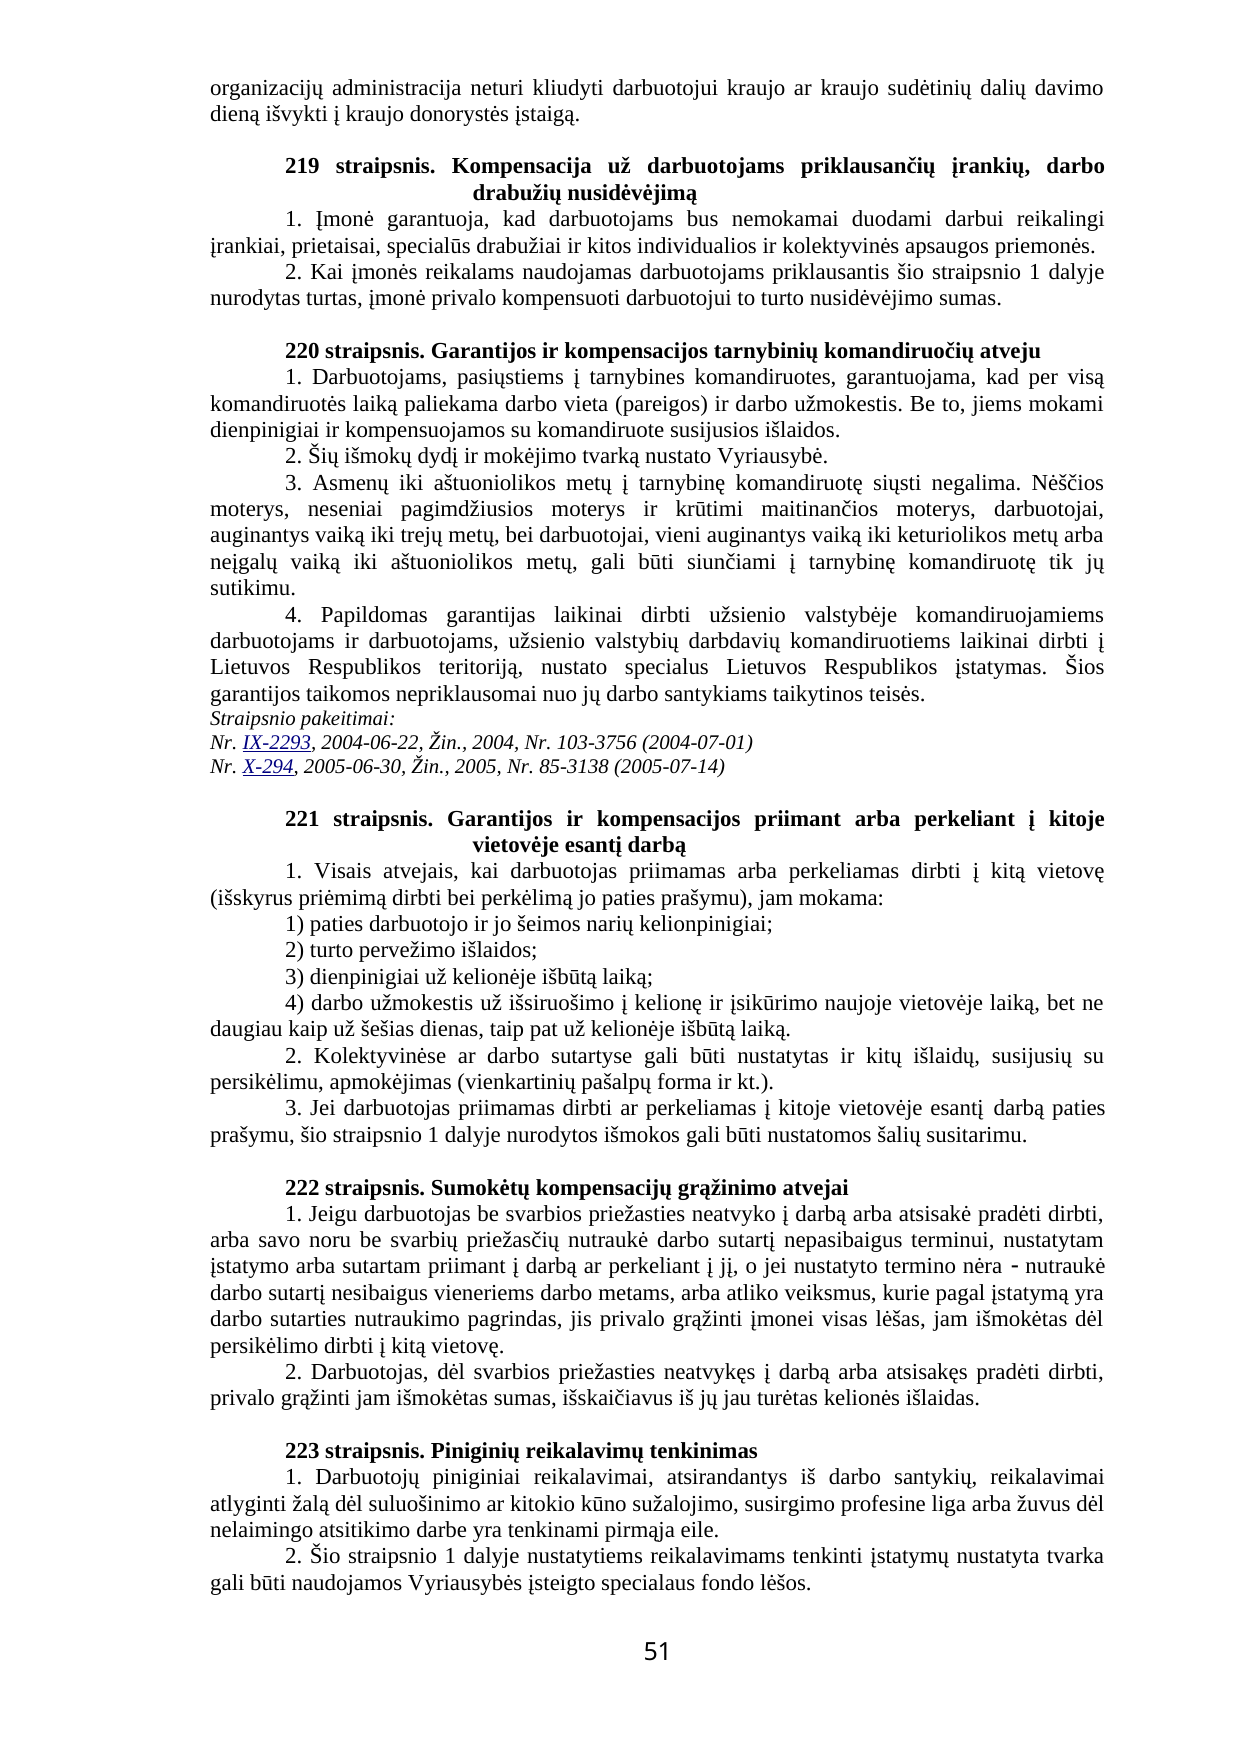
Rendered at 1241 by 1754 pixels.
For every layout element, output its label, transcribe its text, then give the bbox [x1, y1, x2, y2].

text 223 straipsnis. Piniginių reikalavimų tenkinimas [210, 1437, 1106, 1463]
text 1) paties darbuotojo ir jo šeimos narių kelionpinigiai; [210, 910, 1106, 936]
text 3. Jei darbuotojas priimamas dirbti ar perkeliamas į kitoje vietovėje esantį darbą paties prašymu, šio straipsnio 1 dalyje nurodytos išmokos gali būti nustatomos šalių susitarimu. [210, 1094, 1106, 1147]
text Nr. X-294, 2005-06-30, Žin., 2005, Nr. 85-3138 (2005-07-14) [210, 754, 1106, 778]
text 1. Jeigu darbuotojas be svarbios priežasties neatvyko į darbą arba atsisakė pradėti dirbti, arba savo noru be svarbių priežasčių nutraukė darbo sutartį nepasibaigus terminui, nustatytam įstatymo arba sutartam priimant į darbą ar perkeliant į jį, o jei nustatyto termino nėra  nutraukė darbo sutartį nesibaigus vieneriems darbo metams, arba atliko veiksmus, kurie pagal įstatymą yra darbo sutarties nutraukimo pagrindas, jis privalo grąžinti įmonei visas lėšas, jam išmokėtas dėl persikėlimo dirbti į kitą vietovę. [210, 1200, 1106, 1358]
text 220 straipsnis. Garantijos ir kompensacijos tarnybinių komandiruočių atveju [285, 337, 1106, 363]
text 222 straipsnis. Sumokėtų kompensacijų grąžinimo atvejai [210, 1173, 1106, 1200]
text Nr. IX-2293, 2004-06-22, Žin., 2004, Nr. 103-3756 (2004-07-01) [210, 730, 1106, 754]
text 2) turto pervežimo išlaidos; [210, 936, 1106, 963]
text 2. Darbuotojas, dėl svarbios priežasties neatvykęs į darbą arba atsisakęs pradėti dirbti, privalo grąžinti jam išmokėtas sumas, išskaičiavus iš jų jau turėtas kelionės išlaidas. [210, 1358, 1106, 1411]
text 1. Įmonė garantuoja, kad darbuotojams bus nemokamai duodami darbui reikalingi įrankiai, prietaisai, specialūs drabužiai ir kitos individualios ir kolektyvinės apsaugos priemonės. [210, 205, 1106, 258]
text 2. Kolektyvinėse ar darbo sutartyse gali būti nustatytas ir kitų išlaidų, susijusių su persikėlimu, apmokėjimas (vienkartinių pašalpų forma ir kt.). [210, 1042, 1106, 1094]
text 2. Šių išmokų dydį ir mokėjimo tvarką nustato Vyriausybė. [210, 442, 1106, 469]
text 221 straipsnis. Garantijos ir kompensacijos priimant arba perkeliant į kitoje vietovėje esantį darbą [285, 804, 1106, 857]
text 2. Kai įmonės reikalams naudojamas darbuotojams priklausantis šio straipsnio 1 dalyje nurodytas turtas, įmonė privalo kompensuoti darbuotojui to turto nusidėvėjimo sumas. [210, 258, 1106, 311]
text 4) darbo užmokestis už išsiruošimo į kelionę ir įsikūrimo naujoje vietovėje laiką, bet ne daugiau kaip už šešias dienas, taip pat už kelionėje išbūtą laiką. [210, 989, 1106, 1042]
text 3. Asmenų iki aštuoniolikos metų į tarnybinę komandiruotę siųsti negalima. Nėščios moterys, neseniai pagimdžiusios moterys ir krūtimi maitinančios moterys, darbuotojai, auginantys vaiką iki trejų metų, bei darbuotojai, vieni auginantys vaiką iki keturiolikos metų arba neįgalų vaiką iki aštuoniolikos metų, gali būti siunčiami į tarnybinę komandiruotę tik jų sutikimu. [210, 469, 1106, 601]
text 2. Šio straipsnio 1 dalyje nustatytiems reikalavimams tenkinti įstatymų nustatyta tvarka gali būti naudojamos Vyriausybės įsteigto specialaus fondo lėšos. [210, 1542, 1106, 1595]
text 1. Darbuotojams, pasiųstiems į tarnybines komandiruotes, garantuojama, kad per visą komandiruotės laiką paliekama darbo vieta (pareigos) ir darbo užmokestis. Be to, jiems mokami dienpinigiai ir kompensuojamos su komandiruote susijusios išlaidos. [210, 363, 1106, 442]
text Straipsnio pakeitimai: [210, 706, 1106, 730]
text 219 straipsnis. Kompensacija už darbuotojams priklausančių įrankių, darbo drabužių nusidėvėjimą [285, 153, 1106, 205]
text 4. Papildomas garantijas laikinai dirbti užsienio valstybėje komandiruojamiems darbuotojams ir darbuotojams, užsienio valstybių darbdavių komandiruotiems laikinai dirbti į Lietuvos Respublikos teritoriją, nustato specialus Lietuvos Respublikos įstatymas. Šios garantijos taikomos nepriklausomai nuo jų darbo santykiams taikytinos teisės. [210, 601, 1106, 706]
text 3) dienpinigiai už kelionėje išbūtą laiką; [210, 963, 1106, 989]
text organizacijų administracija neturi kliudyti darbuotojui kraujo ar kraujo sudėtinių dalių davimo dieną išvykti į kraujo donorystės įstaigą. [210, 73, 1106, 126]
text 1. Darbuotojų piniginiai reikalavimai, atsirandantys iš darbo santykių, reikalavimai atlyginti žalą dėl suluošinimo ar kitokio kūno sužalojimo, susirgimo profesine liga arba žuvus dėl nelaimingo atsitikimo darbe yra tenkinami pirmąja eile. [210, 1463, 1106, 1542]
text 1. Visais atvejais, kai darbuotojas priimamas arba perkeliamas dirbti į kitą vietovę (išskyrus priėmimą dirbti bei perkėlimą jo paties prašymu), jam mokama: [210, 857, 1106, 910]
